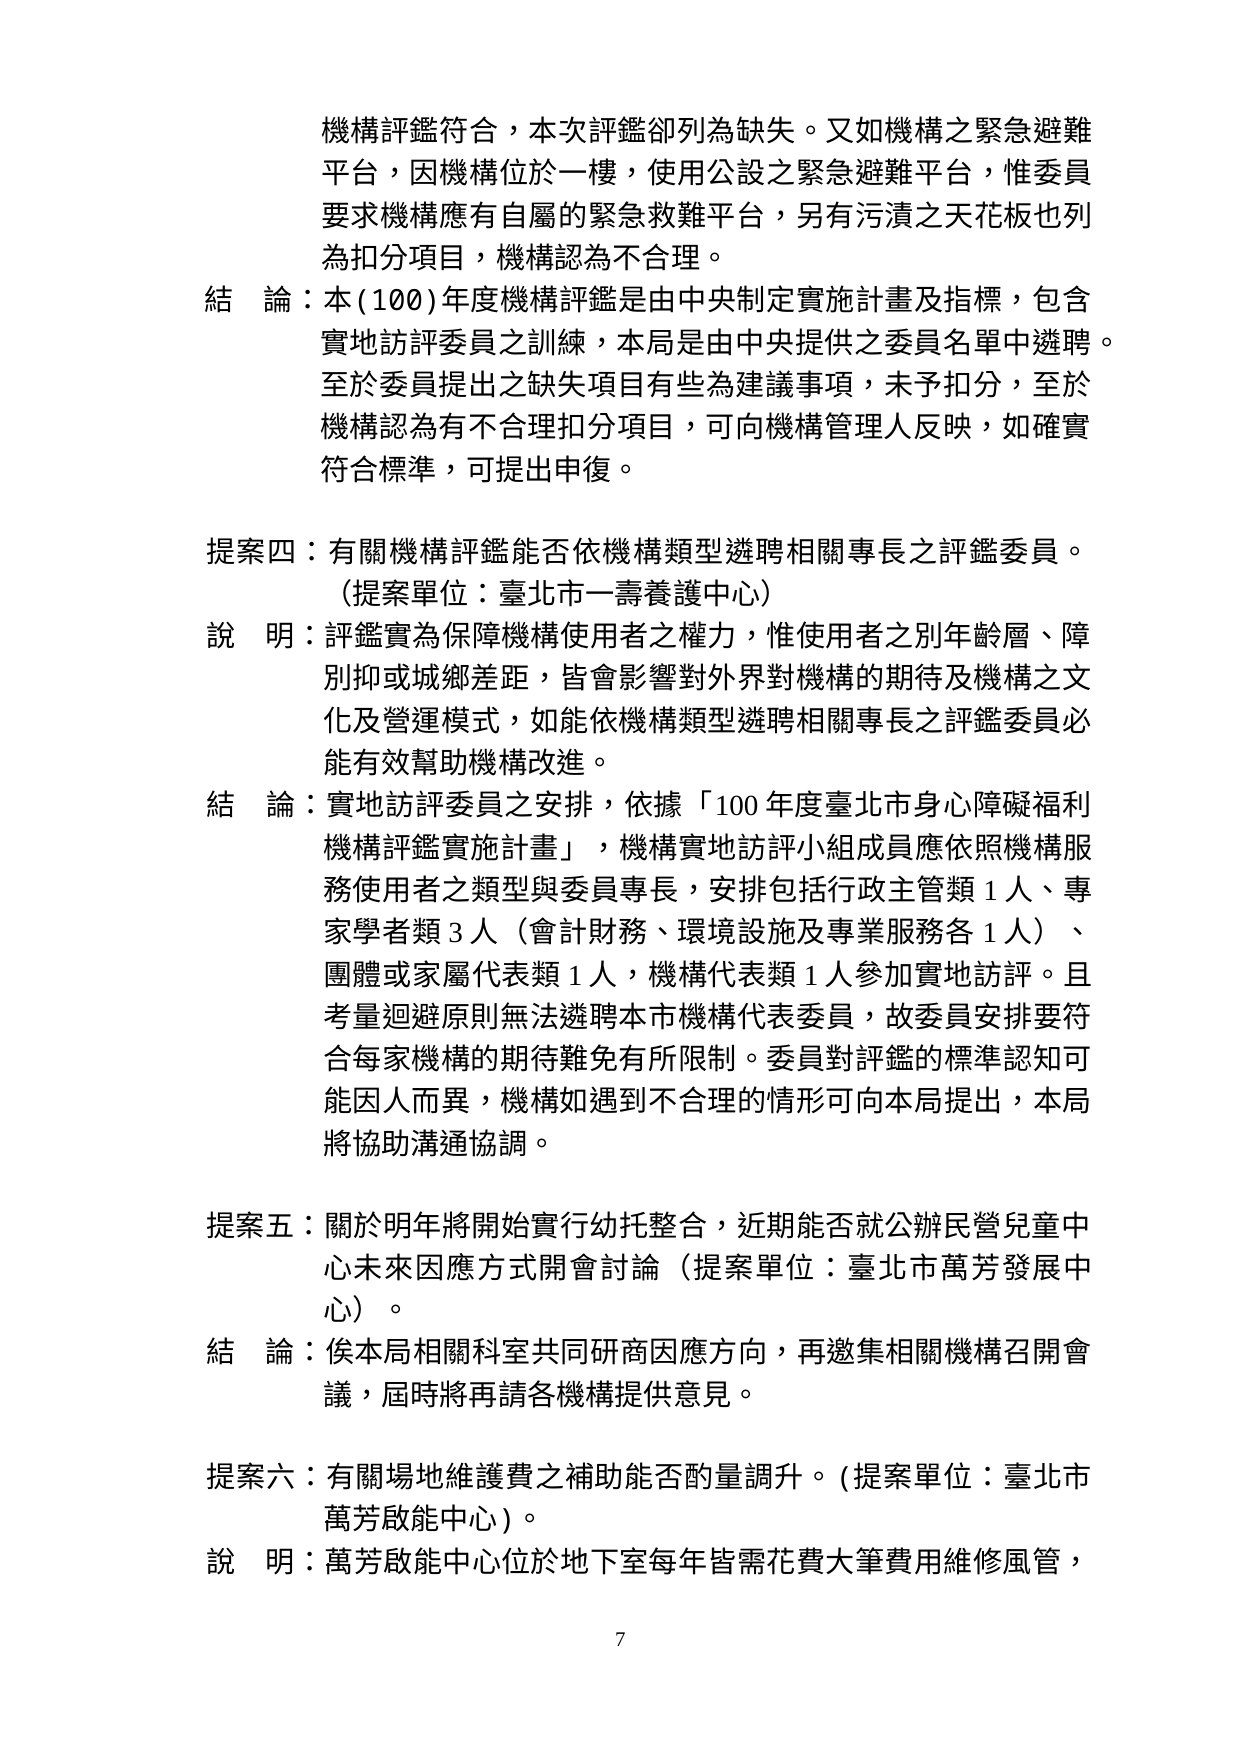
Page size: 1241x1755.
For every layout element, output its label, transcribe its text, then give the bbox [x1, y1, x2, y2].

text 結 論：實地訪評委員之安排，依據「100年度臺北市身心障礙福利機構評鑑實施計畫」，機構實地訪評小組成員應依照機構服務使用者之類型與委員專長，安排包括行政主管類1人、專家學者類3人（會計財務、環境設施及專業服務各1人）、團體或家屬代表類1人，機構代表類1人參加實地訪評。且考量迴避原則無法遴聘本市機構代表委員，故委員安排要符合每家機構的期待難免有所限制。委員對評鑑的標準認知可能因人而異，機構如遇到不合理的情形可向本局提出，本局將協助溝通協調。 [206, 782, 1093, 1162]
text 提案六：有關場地維護費之補助能否酌量調升。(提案單位：臺北市萬芳啟能中心)。 [206, 1453, 1093, 1538]
text 說 明：萬芳啟能中心位於地下室每年皆需花費大筆費用維修風管， [206, 1538, 1093, 1580]
text 結 論：俟本局相關科室共同研商因應方向，再邀集相關機構召開會議，屆時將再請各機構提供意見。 [206, 1329, 1093, 1414]
text 提案五：關於明年將開始實行幼托整合，近期能否就公辦民營兒童中心未來因應方式開會討論（提案單位：臺北市萬芳發展中心）。 [206, 1202, 1093, 1329]
text 機構評鑑符合，本次評鑑卻列為缺失。又如機構之緊急避難平台，因機構位於一樓，使用公設之緊急避難平台，惟委員要求機構應有自屬的緊急救難平台，另有污漬之天花板也列為扣分項目，機構認為不合理。 [203, 108, 1093, 277]
text 說 明：評鑑實為保障機構使用者之權力，惟使用者之別年齡層、障別抑或城鄉差距，皆會影響對外界對機構的期待及機構之文化及營運模式，如能依機構類型遴聘相關專長之評鑑委員必能有效幫助機構改進。 [206, 613, 1093, 782]
text 結 論：本(100)年度機構評鑑是由中央制定實施計畫及指標，包含實地訪評委員之訓練，本局是由中央提供之委員名單中遴聘。至於委員提出之缺失項目有些為建議事項，未予扣分，至於機構認為有不合理扣分項目，可向機構管理人反映，如確實符合標準，可提出申復。 [204, 277, 1093, 488]
text 提案四：有關機構評鑑能否依機構類型遴聘相關專長之評鑑委員。（提案單位：臺北市一壽養護中心） [206, 528, 1093, 613]
